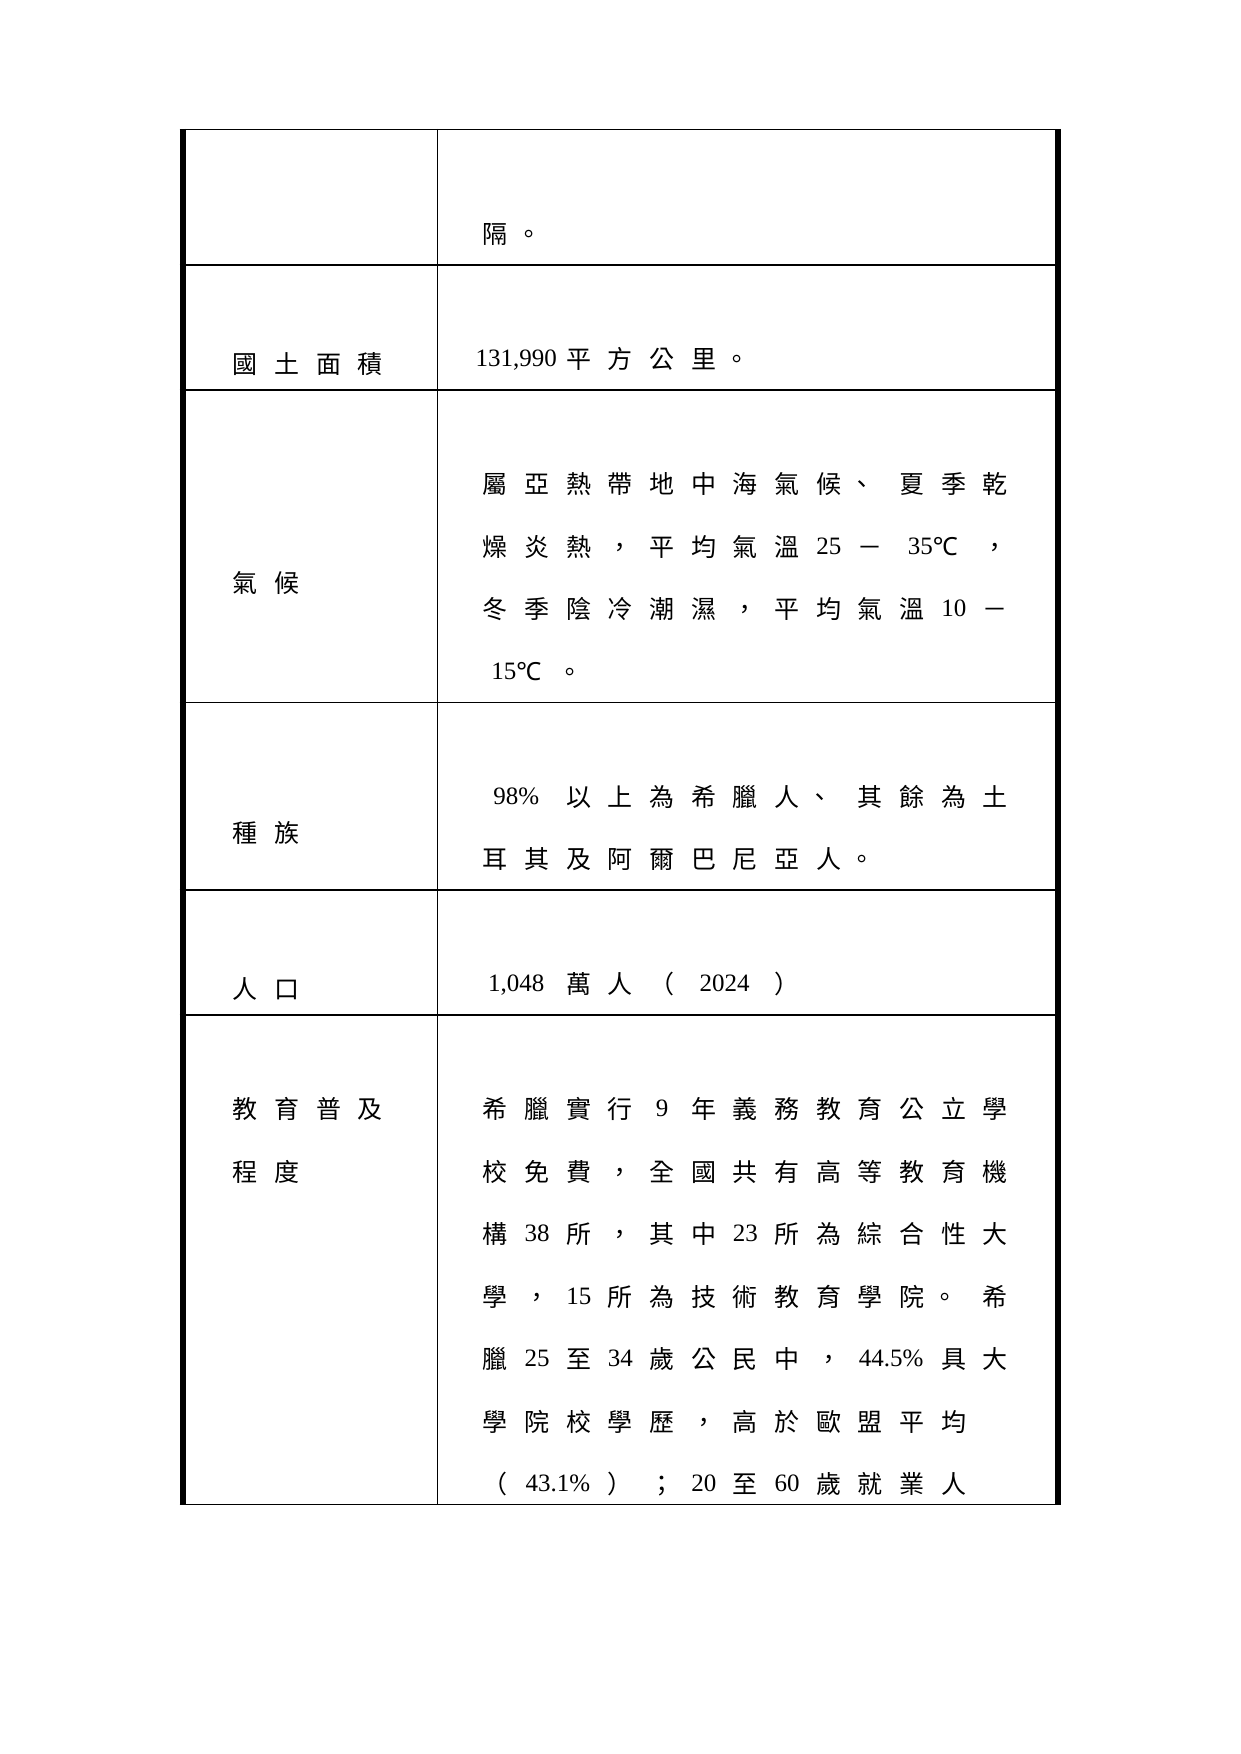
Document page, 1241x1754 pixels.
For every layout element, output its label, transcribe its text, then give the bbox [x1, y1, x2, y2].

table_cell 希臘實行9年義務教育公立學校免費，全國共有高等教育機構38所，其中23所為綜合性大學，15所為技術教育學院。希臘25至34歲公民中，44.5%具大學院校學歷，高於歐盟平均（43.1%）；20至60歲就業人 [438, 1016, 1055, 1504]
table_cell 隔。 [438, 130, 1055, 264]
table_cell 人口 [186, 891, 437, 1014]
table_cell 屬亞熱帶地中海氣候、夏季乾燥炎熱，平均氣溫25－35℃，冬季陰冷潮濕，平均氣溫10－15℃。 [438, 391, 1055, 702]
table_cell 國土面積 [186, 266, 437, 389]
table_cell [186, 130, 437, 264]
table_cell 98%以上為希臘人、其餘為土耳其及阿爾巴尼亞人。 [438, 703, 1055, 889]
table_cell 131,990平方公里。 [438, 266, 1055, 389]
table_cell 1,048萬人（2024） [438, 891, 1055, 1014]
table_cell 氣候 [186, 391, 437, 702]
table_cell 教育普及程度 [186, 1016, 437, 1504]
table_cell 種族 [186, 703, 437, 889]
